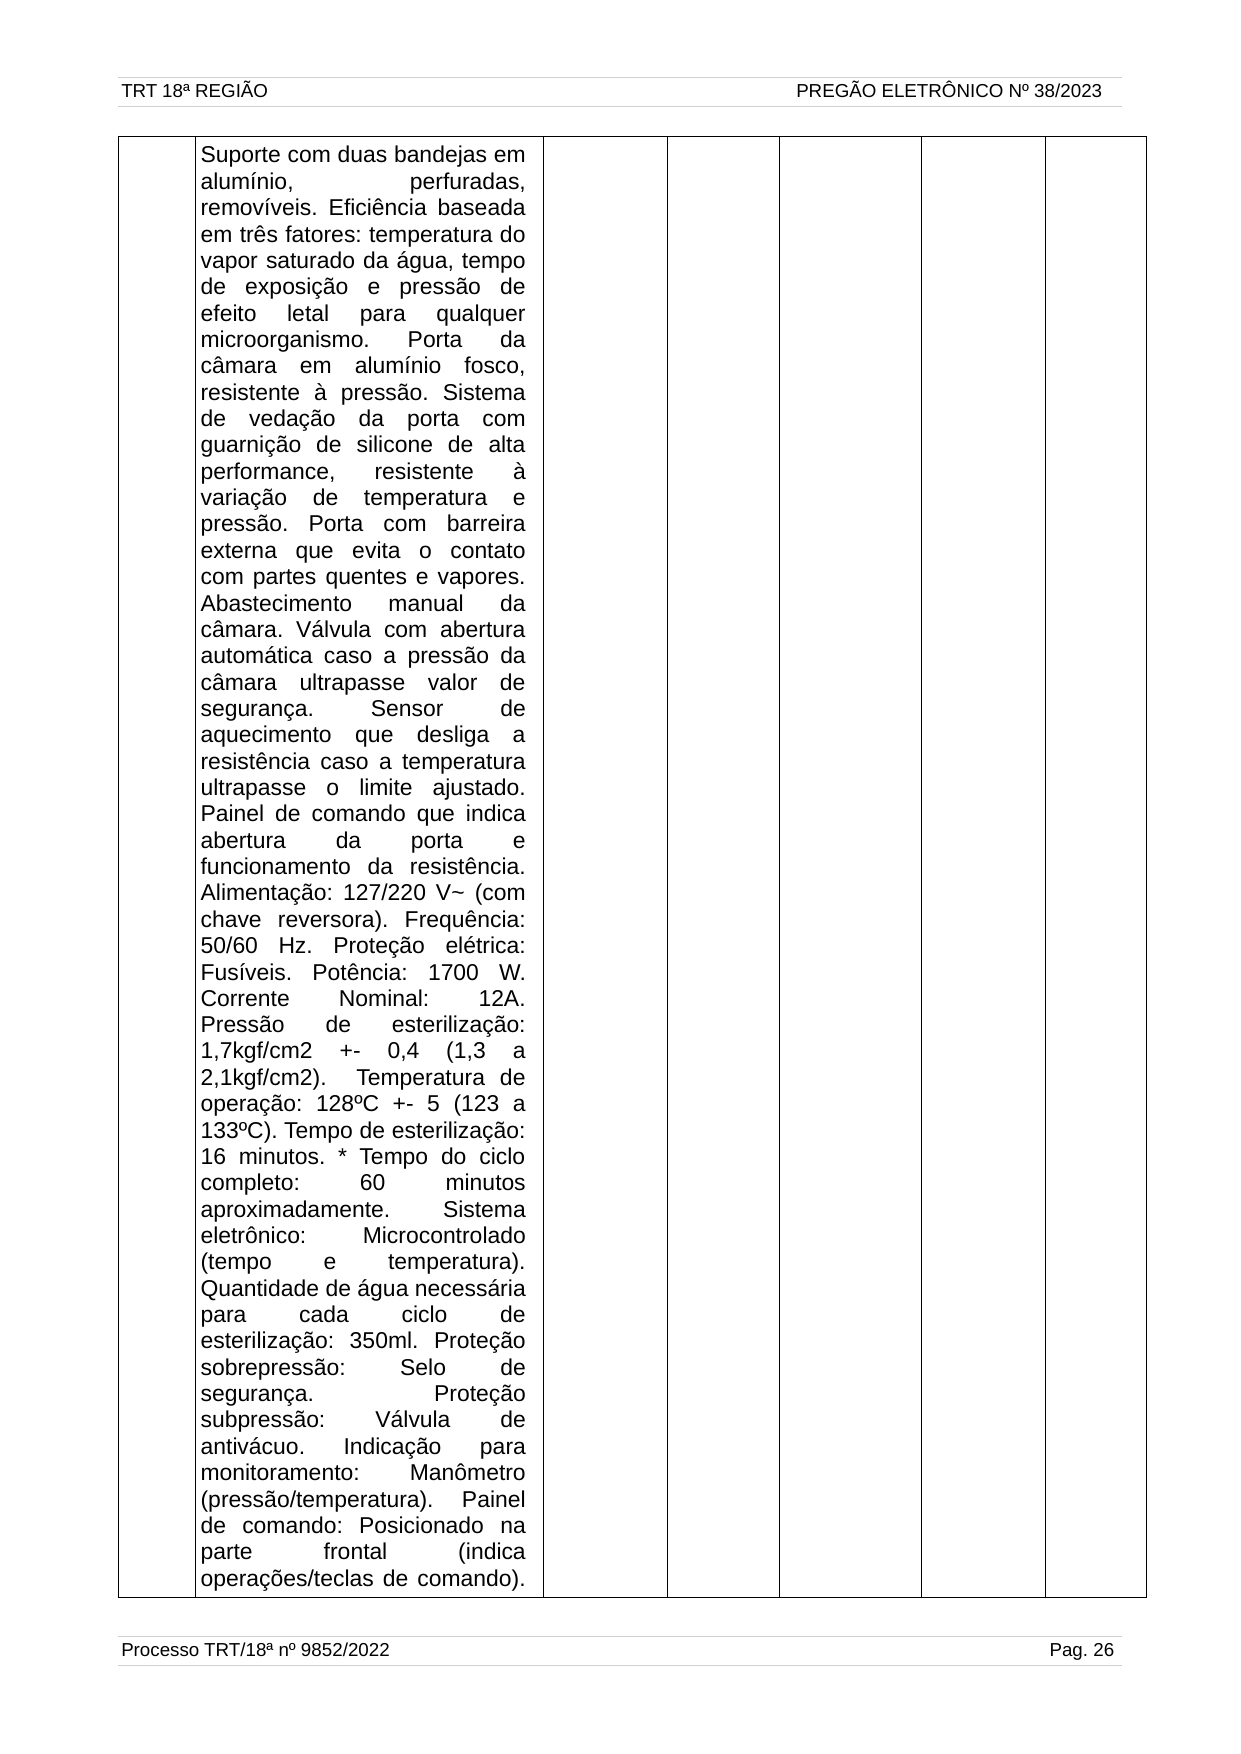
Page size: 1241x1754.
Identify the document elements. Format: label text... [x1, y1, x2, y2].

table_cell [668, 137, 779, 1597]
table_cell [119, 137, 195, 1597]
table_cell [544, 137, 667, 1597]
table_cell [780, 137, 921, 1597]
table_cell Suporte com duas bandejas em alumínio, perfuradas, removíveis. Eficiência baseada em três fatores: temperatura do vapor saturado da água, tempo de exposição e pressão de efeito letal para qualquer microorganismo. Porta da câmara em alumínio fosco, resistente à pressão. Sistema de vedação da porta com guarnição de silicone de alta performance, resistente à variação de temperatura e pressão. Porta com barreira externa que evita o contato com partes quentes e vapores. Abastecimento manual da câmara. Válvula com abertura automática caso a pressão da câmara ultrapasse valor de segurança. Sensor de aquecimento que desliga a resistência caso a temperatura ultrapasse o limite ajustado. Painel de comando que indica abertura da porta e funcionamento da resistência. Alimentação: 127/220 V~ (com chave reversora). Frequência: 50/60 Hz. Proteção elétrica: Fusíveis. Potência: 1700 W. Corrente Nominal: 12A. Pressão de esterilização: 1,7kgf/cm2 +- 0,4 (1,3 a 2,1kgf/cm2). Temperatura de operação: 128ºC +- 5 (123 a 133ºC). Tempo de esterilização: 16 minutos. * Tempo do ciclo completo: 60 minutos aproximadamente. Sistema eletrônico: Microcontrolado (tempo e temperatura). Quantidade de água necessária para cada ciclo de esterilização: 350ml. Proteção sobrepressão: Selo de segurança. Proteção subpressão: Válvula de antivácuo. Indicação para monitoramento: Manômetro (pressão/temperatura). Painel de comando: Posicionado na parte frontal (indica operações/teclas de comando). [196, 137, 543, 1597]
table_cell [1046, 137, 1146, 1597]
table_cell [922, 137, 1045, 1597]
